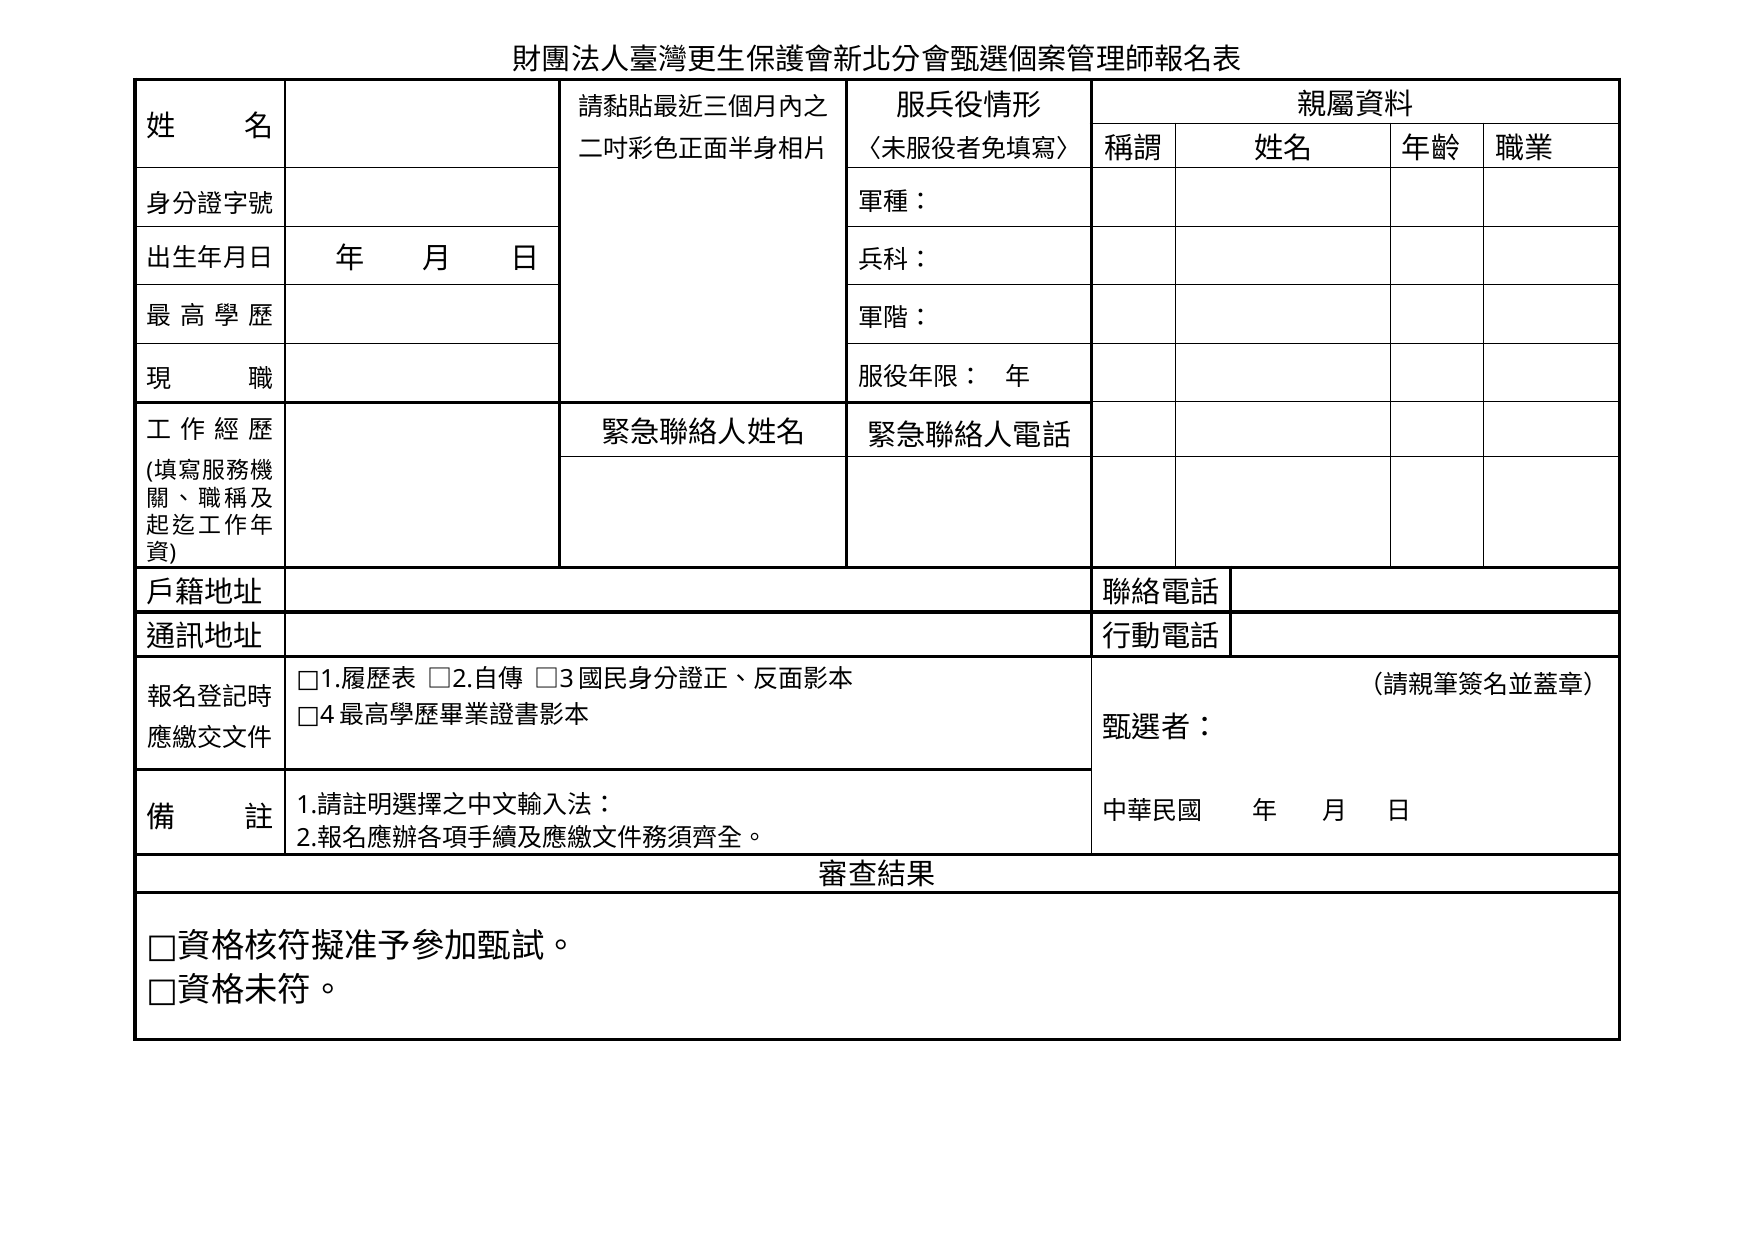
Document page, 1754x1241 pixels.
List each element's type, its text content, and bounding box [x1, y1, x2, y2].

table_cell 工作經歷 [137, 404, 284, 456]
table_cell [1391, 227, 1483, 284]
table_cell [286, 344, 558, 401]
table_cell □1.履歷表 □2.自傳 □3國民身分證正、反面影本 □4最高學歷畢業證書影本 [286, 658, 1091, 768]
table_cell [1391, 285, 1483, 343]
table_header 親屬資料 [1093, 81, 1618, 122]
table_cell 行動電話 [1093, 614, 1229, 655]
table_cell [1176, 227, 1390, 284]
table_cell [1391, 402, 1483, 456]
table_cell 軍種： [848, 168, 1090, 226]
text 財團法人臺灣更生保護會新北分會甄選個案管理師報名表 [148, 35, 1606, 78]
table_cell [1093, 402, 1175, 456]
table_cell [1093, 285, 1175, 343]
table_cell 聯絡電話 [1093, 569, 1229, 610]
table_cell [848, 457, 1090, 566]
table_cell 審查結果 [137, 856, 1618, 891]
table_cell [1093, 457, 1175, 566]
table_cell 現職 [137, 344, 284, 401]
table_cell 稱謂 [1093, 124, 1175, 167]
table_cell [286, 569, 1090, 610]
table_cell [1484, 285, 1618, 343]
table_cell [1176, 402, 1390, 456]
table_cell [1093, 227, 1175, 284]
table_cell 緊急聯絡人電話 [848, 404, 1090, 456]
table_cell [561, 167, 845, 226]
table_cell 報名登記時應繳交文件 [137, 658, 284, 768]
table_cell 兵科： [848, 227, 1090, 284]
table_cell [1176, 344, 1390, 401]
table_cell [1484, 402, 1618, 456]
table_cell [1391, 344, 1483, 401]
table_cell [1484, 344, 1618, 401]
table_cell [1176, 285, 1390, 343]
table_cell [1391, 457, 1483, 566]
table_cell 1.請註明選擇之中文輸入法： 2.報名應辦各項手續及應繳文件務須齊全。 [286, 771, 1091, 853]
table_cell [286, 456, 558, 566]
table_cell （請親筆簽名並蓋章） 甄選者： 中華民國 年 月 日 [1092, 658, 1618, 853]
table_cell 緊急聯絡人姓名 [561, 404, 845, 456]
table_cell [561, 343, 845, 401]
table_cell 身分證字號 [137, 168, 284, 226]
table_cell [1484, 227, 1618, 284]
table_cell [286, 285, 558, 343]
table_cell [1391, 168, 1483, 226]
table_cell 服役年限： 年 [848, 344, 1090, 401]
table_header 服兵役情形 〈未服役者免填寫〉 [848, 81, 1090, 167]
table_cell [1484, 168, 1618, 226]
table_cell [1232, 569, 1618, 610]
table_cell [1232, 614, 1618, 655]
table_cell 年 月 日 [286, 227, 558, 284]
table_cell [286, 614, 1090, 655]
table_cell [286, 168, 558, 226]
table_cell 出生年月日 [137, 227, 284, 284]
table_cell 軍階： [848, 285, 1090, 343]
table_cell [286, 404, 558, 456]
table_cell [1093, 168, 1175, 226]
table_cell [1484, 457, 1618, 566]
table_header 姓名 [137, 81, 284, 167]
table_cell [1093, 344, 1175, 401]
table_cell [1176, 457, 1390, 566]
table_cell 年齡 [1391, 124, 1483, 167]
table_cell [1176, 168, 1390, 226]
table_cell [561, 284, 845, 343]
table_header [286, 81, 558, 167]
table_cell [561, 226, 845, 284]
table_cell 通訊地址 [137, 614, 284, 655]
table_cell 戶籍地址 [137, 569, 284, 610]
table_cell □資格核符擬准予參加甄試。 □資格未符。 [137, 894, 1618, 1038]
table_cell (填寫服務機關、職稱及起迄工作年資) [137, 456, 284, 566]
table_cell [561, 457, 845, 566]
table_cell 備註 [137, 771, 284, 853]
table_header 請黏貼最近三個月內之 二吋彩色正面半身相片 [561, 81, 845, 167]
table_cell 職業 [1484, 124, 1618, 167]
table_cell 最高學歷 [137, 285, 284, 343]
table_cell 姓名 [1176, 124, 1390, 167]
